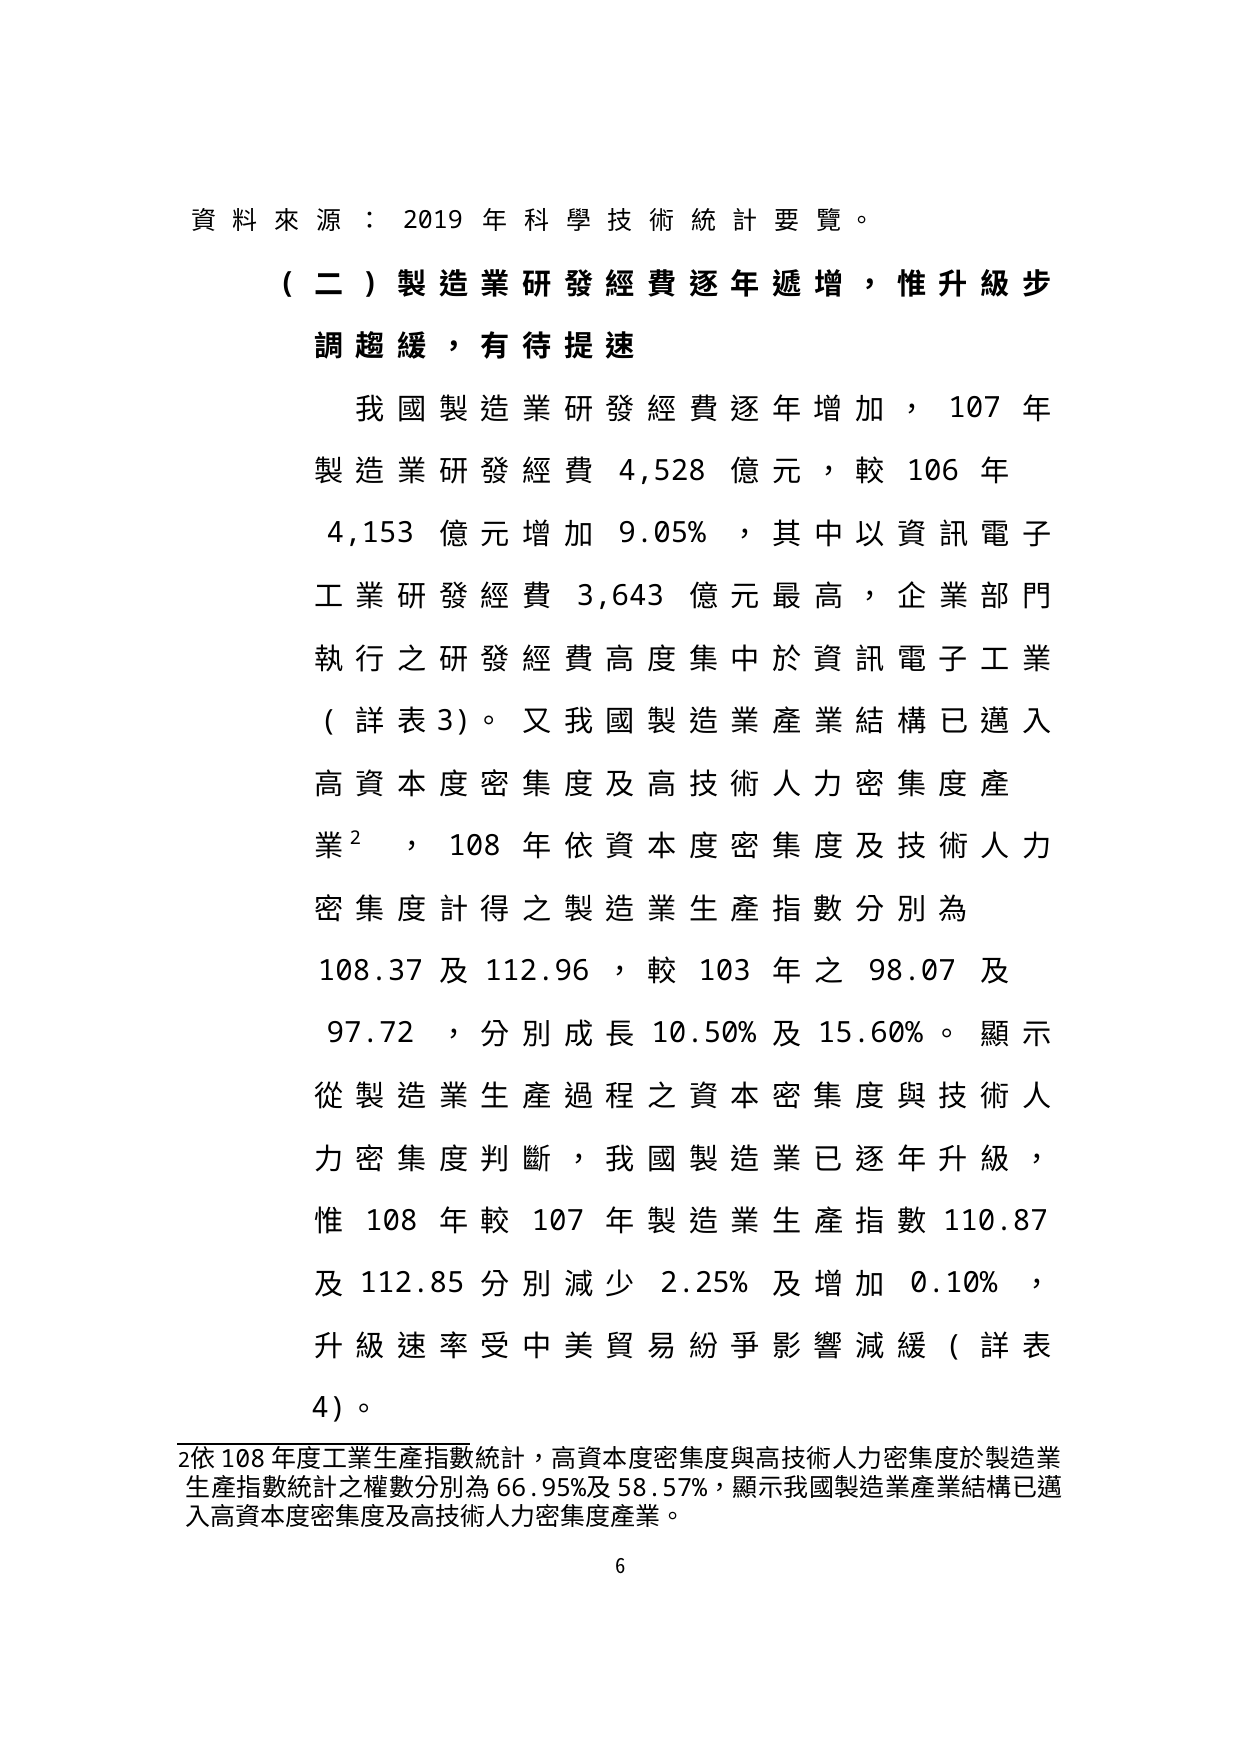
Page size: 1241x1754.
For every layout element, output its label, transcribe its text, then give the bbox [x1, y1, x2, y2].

text 我國製造業研發經費逐年增加，107年製造業研發經費4,528億元，較106年4,153億元增加9.05%，其中以資訊電子工業研發經費3,643億元最高，企業部門執行之研發經費高度集中於資訊電子工業(詳表3)。又我國製造業產業結構已邁入高資本度密集度及高技術人力密集度產業，108年依資本度密集度及技術人力密集度計得之製造業生產指數分別為108.37及112.96，較103年之98.07及97.72，分別成長10.50%及15.60%。顯示從製造業生產過程之資本密集度與技術人力密集度判斷，我國製造業已逐年升級，惟108年較107年製造業生產指數110.87及112.85分別減少2.25%及增加0.10%，升級速率受中美貿易紛爭影響減緩(詳表4)。 [271, 365, 1058, 1427]
text (二)製造業研發經費逐年遞增，惟升級步調趨緩，有待提速 [242, 240, 1058, 365]
text 依108年度工業生產指數統計，高資本度密集度與高技術人力密集度於製造業生產指數統計之權數分別為66.95%及58.57%，顯示我國製造業產業結構已邁入高資本度密集度及高技術人力密集度產業。 [177, 1444, 1063, 1532]
text 資料來源：2019年科學技術統計要覽。 [183, 177, 1068, 240]
